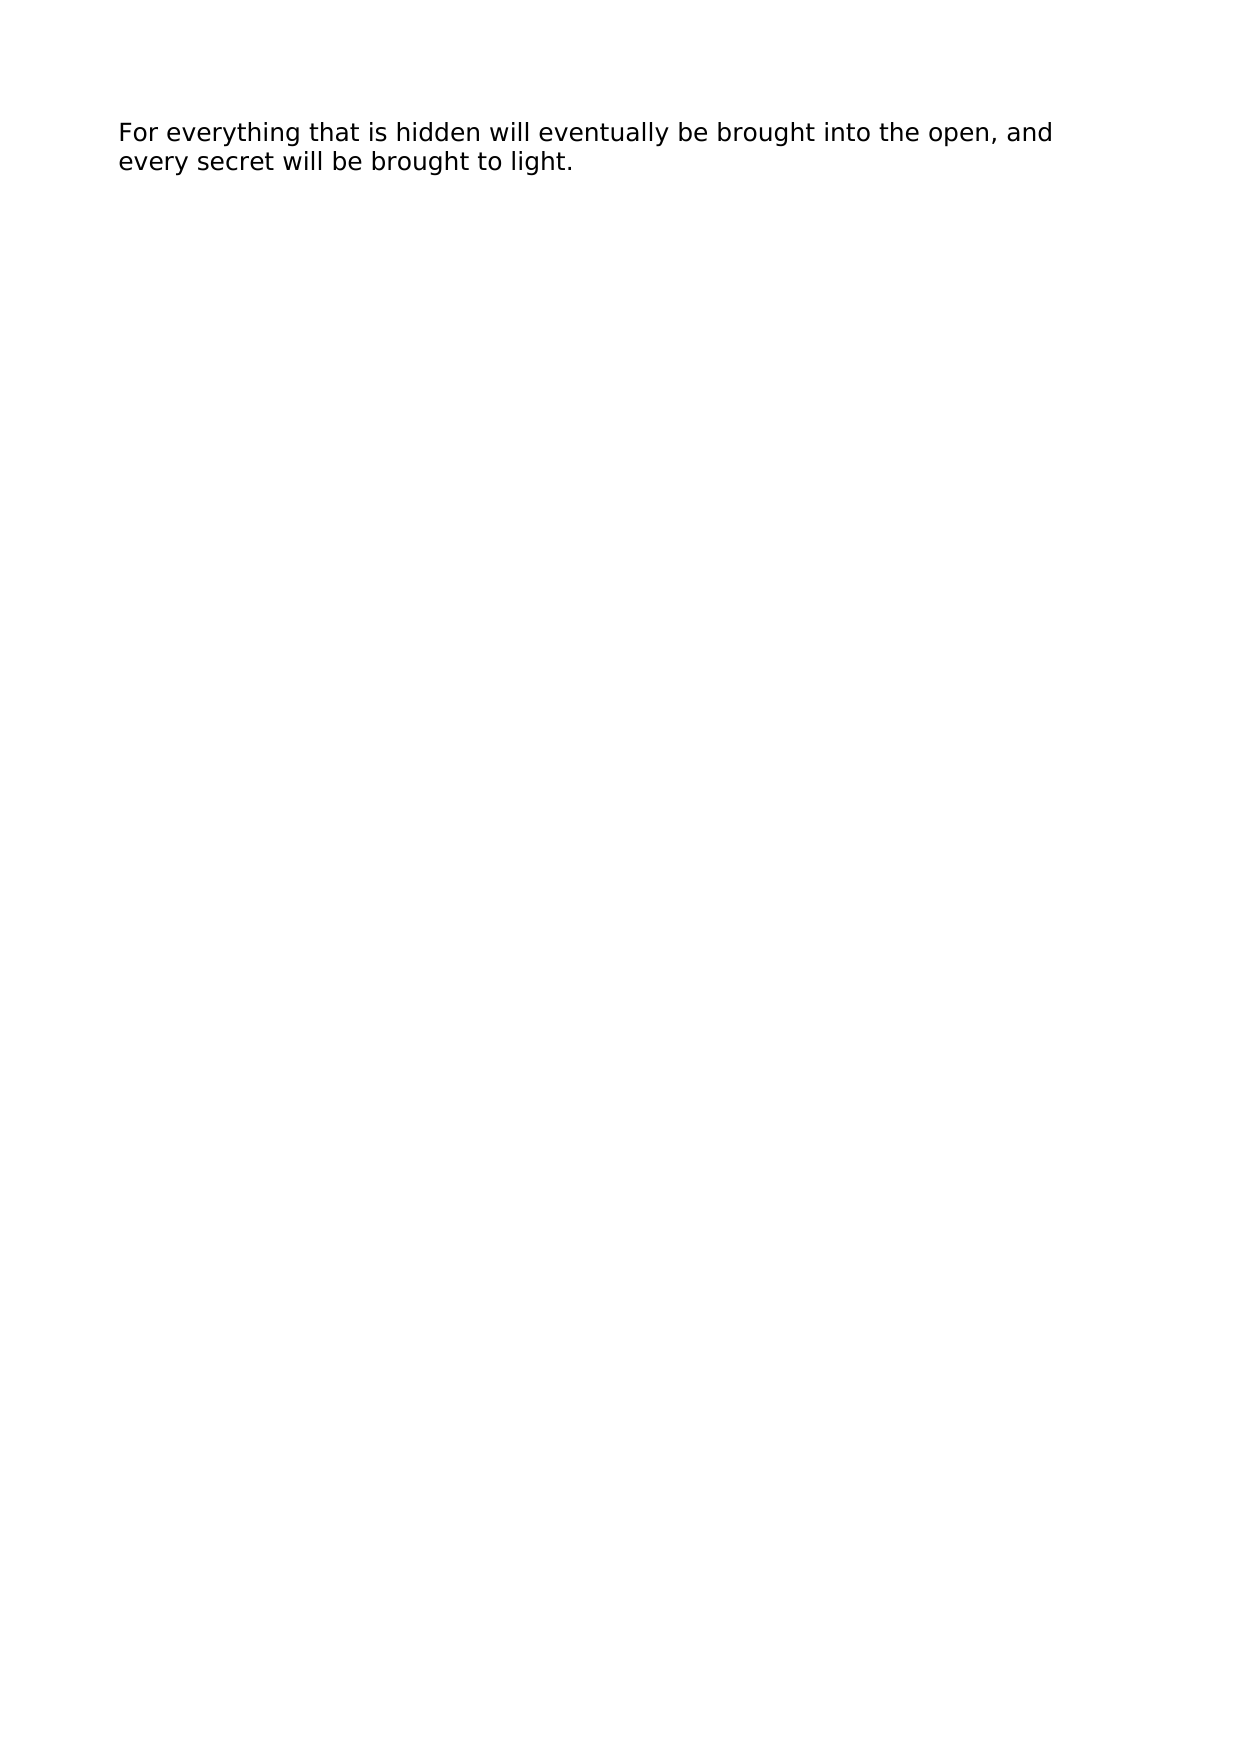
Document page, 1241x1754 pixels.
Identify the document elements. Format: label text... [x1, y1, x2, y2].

text For everything that is hidden will eventually be brought into the open, and every secret will be brought to light. [118, 118, 1122, 176]
